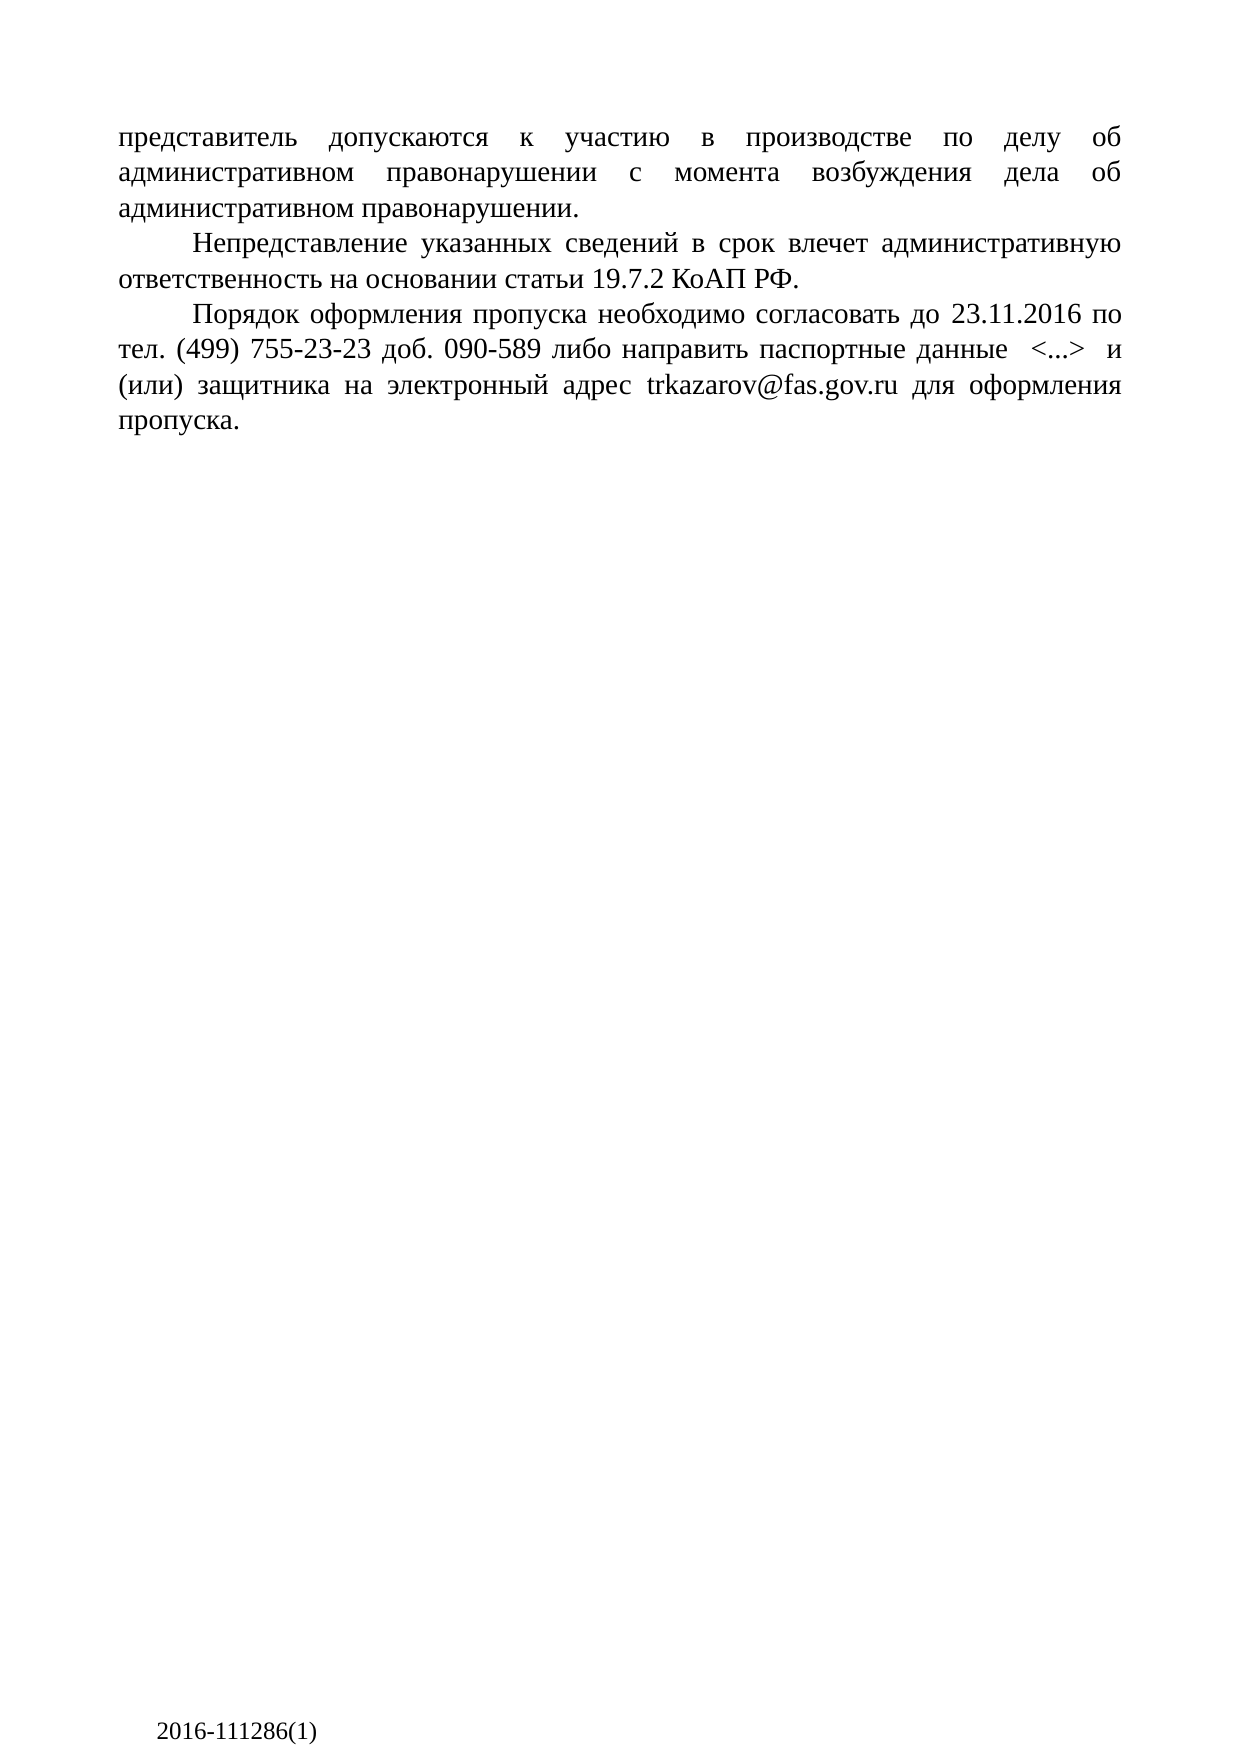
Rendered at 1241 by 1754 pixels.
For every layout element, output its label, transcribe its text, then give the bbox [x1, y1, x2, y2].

text Порядок оформления пропуска необходимо согласовать до 23.11.2016 по тел. (499) 755-23-23 доб. 090-589 либо направить паспортные данные <...> и (или) защитника на электронный адрес trkazarov@fas.gov.ru для оформления пропуска. [118, 295, 1122, 437]
text Непредставление указанных сведений в срок влечет административную ответственность на основании статьи 19.7.2 КоАП РФ. [118, 224, 1122, 295]
text представитель допускаются к участию в производстве по делу об административном правонарушении с момента возбуждения дела об административном правонарушении. [118, 118, 1122, 224]
